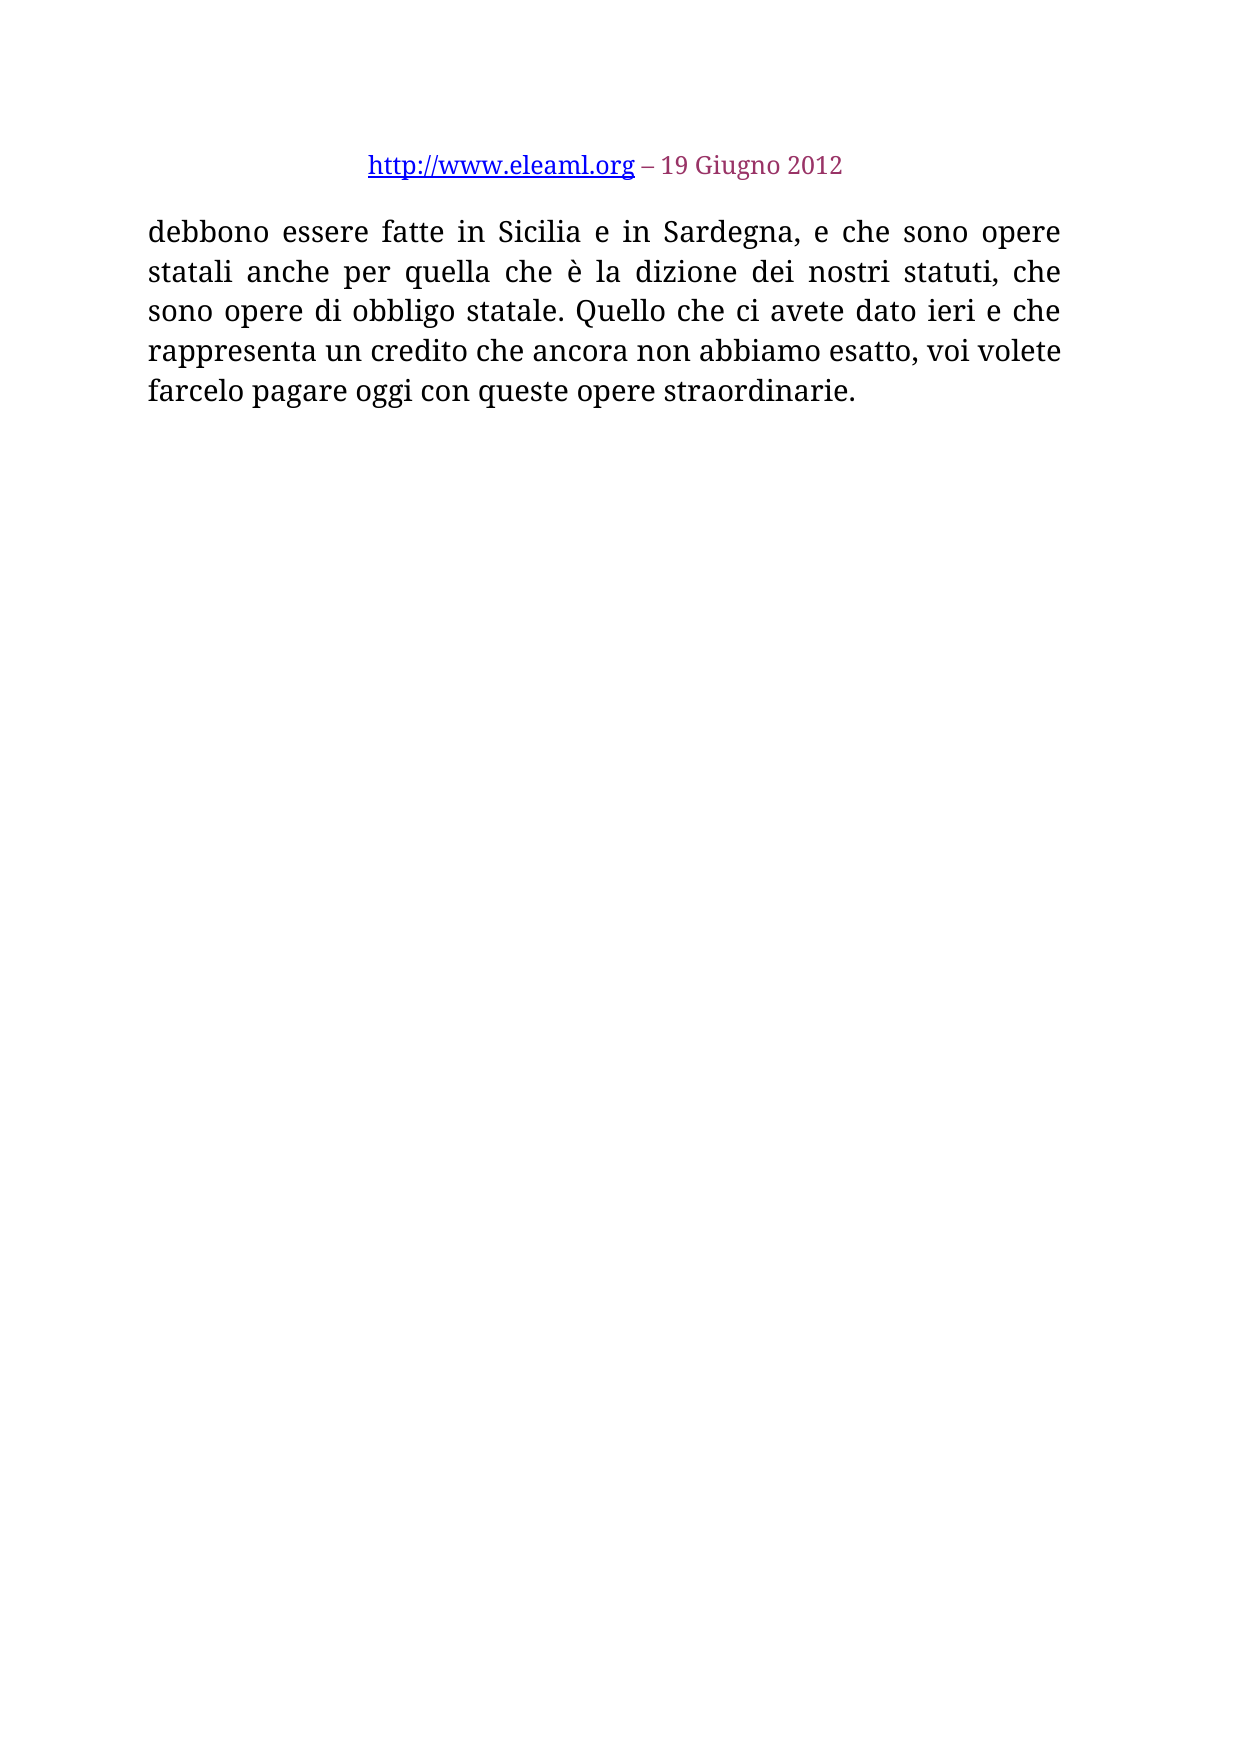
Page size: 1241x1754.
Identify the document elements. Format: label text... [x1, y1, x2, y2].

text debbono essere fatte in Sicilia e in Sardegna, e che sono opere statali anche per quella che è la dizione dei nostri statuti, che sono opere di obbligo statale. Quello che ci avete dato ieri e che rappresenta un credito che ancora non abbiamo esatto, voi volete farcelo pagare oggi con queste opere straordinarie. [148, 211, 1063, 409]
